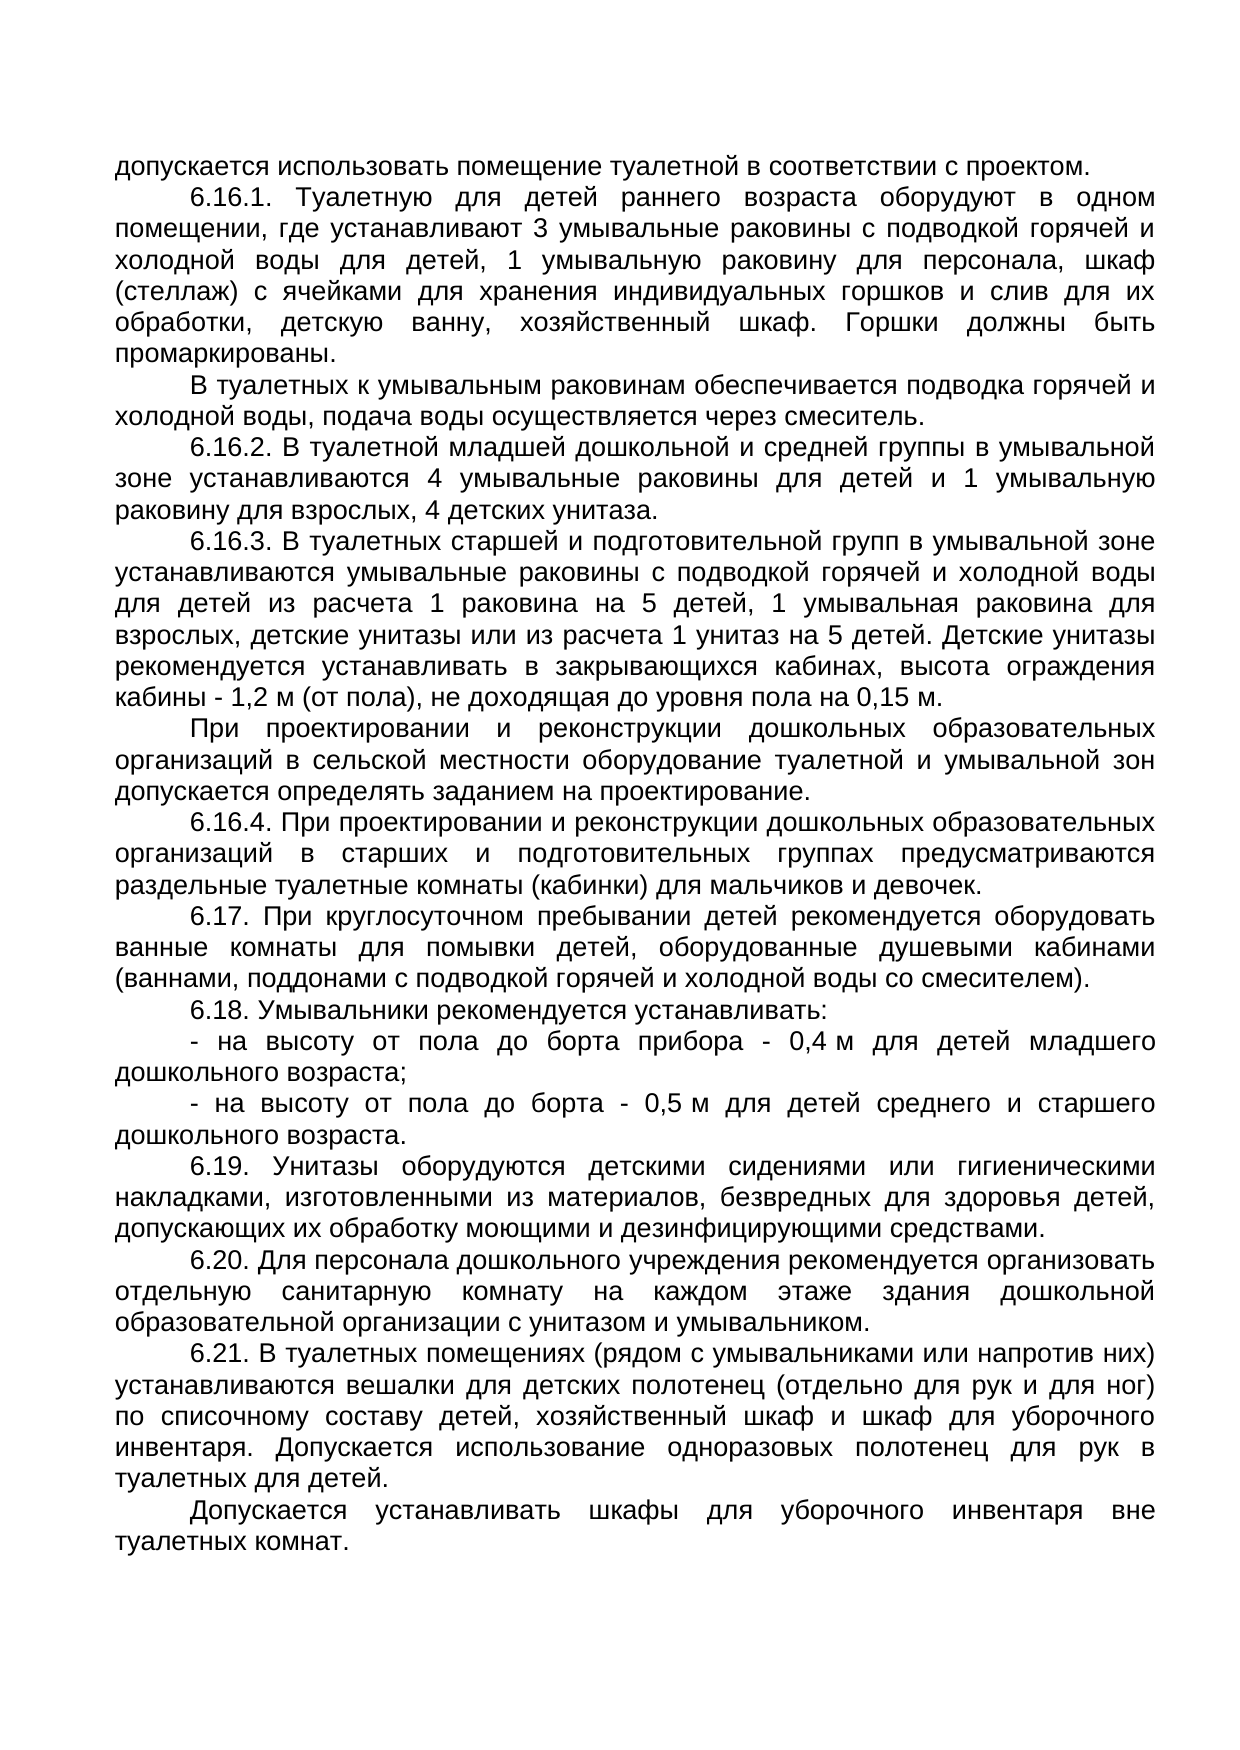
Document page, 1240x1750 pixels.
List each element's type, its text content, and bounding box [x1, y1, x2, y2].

text - на высоту от пола до борта - 0,5 м для детей среднего и старшего дошкольного возраста. [114, 1087, 1156, 1150]
text - на высоту от пола до борта прибора - 0,4 м для детей младшего дошкольного возраста; [114, 1025, 1156, 1087]
text При проектировании и реконструкции дошкольных образовательных организаций в сельской местности оборудование туалетной и умывальной зон допускается определять заданием на проектирование. [114, 712, 1156, 806]
text Допускается устанавливать шкафы для уборочного инвентаря вне туалетных комнат. [114, 1494, 1156, 1556]
text 6.20. Для персонала дошкольного учреждения рекомендуется организовать отдельную санитарную комнату на каждом этаже здания дошкольной образовательной организации с унитазом и умывальником. [114, 1244, 1156, 1337]
text допускается использовать помещение туалетной в соответствии с проектом. [114, 150, 1156, 181]
text 6.21. В туалетных помещениях (рядом с умывальниками или напротив них) устанавливаются вешалки для детских полотенец (отдельно для рук и для ног) по списочному составу детей, хозяйственный шкаф и шкаф для уборочного инвентаря. Допускается использование одноразовых полотенец для рук в туалетных для детей. [114, 1337, 1156, 1494]
text 6.18. Умывальники рекомендуется устанавливать: [114, 994, 1156, 1025]
text 6.16.2. В туалетной младшей дошкольной и средней группы в умывальной зоне устанавливаются 4 умывальные раковины для детей и 1 умывальную раковину для взрослых, 4 детских унитаза. [114, 431, 1156, 525]
text 6.16.1. Туалетную для детей раннего возраста оборудуют в одном помещении, где устанавливают 3 умывальные раковины с подводкой горячей и холодной воды для детей, 1 умывальную раковину для персонала, шкаф (стеллаж) с ячейками для хранения индивидуальных горшков и слив для их обработки, детскую ванну, хозяйственный шкаф. Горшки должны быть промаркированы. [114, 181, 1156, 369]
text В туалетных к умывальным раковинам обеспечивается подводка горячей и холодной воды, подача воды осуществляется через смеситель. [114, 369, 1156, 431]
text 6.19. Унитазы оборудуются детскими сидениями или гигиеническими накладками, изготовленными из материалов, безвредных для здоровья детей, допускающих их обработку моющими и дезинфицирующими средствами. [114, 1150, 1156, 1244]
text 6.16.4. При проектировании и реконструкции дошкольных образовательных организаций в старших и подготовительных группах предусматриваются раздельные туалетные комнаты (кабинки) для мальчиков и девочек. [114, 806, 1156, 900]
text 6.17. При круглосуточном пребывании детей рекомендуется оборудовать ванные комнаты для помывки детей, оборудованные душевыми кабинами (ваннами, поддонами с подводкой горячей и холодной воды со смесителем). [114, 900, 1156, 994]
text 6.16.3. В туалетных старшей и подготовительной групп в умывальной зоне устанавливаются умывальные раковины с подводкой горячей и холодной воды для детей из расчета 1 раковина на 5 детей, 1 умывальная раковина для взрослых, детские унитазы или из расчета 1 унитаз на 5 детей. Детские унитазы рекомендуется устанавливать в закрывающихся кабинах, высота ограждения кабины - 1,2 м (от пола), не доходящая до уровня пола на 0,15 м. [114, 525, 1156, 712]
